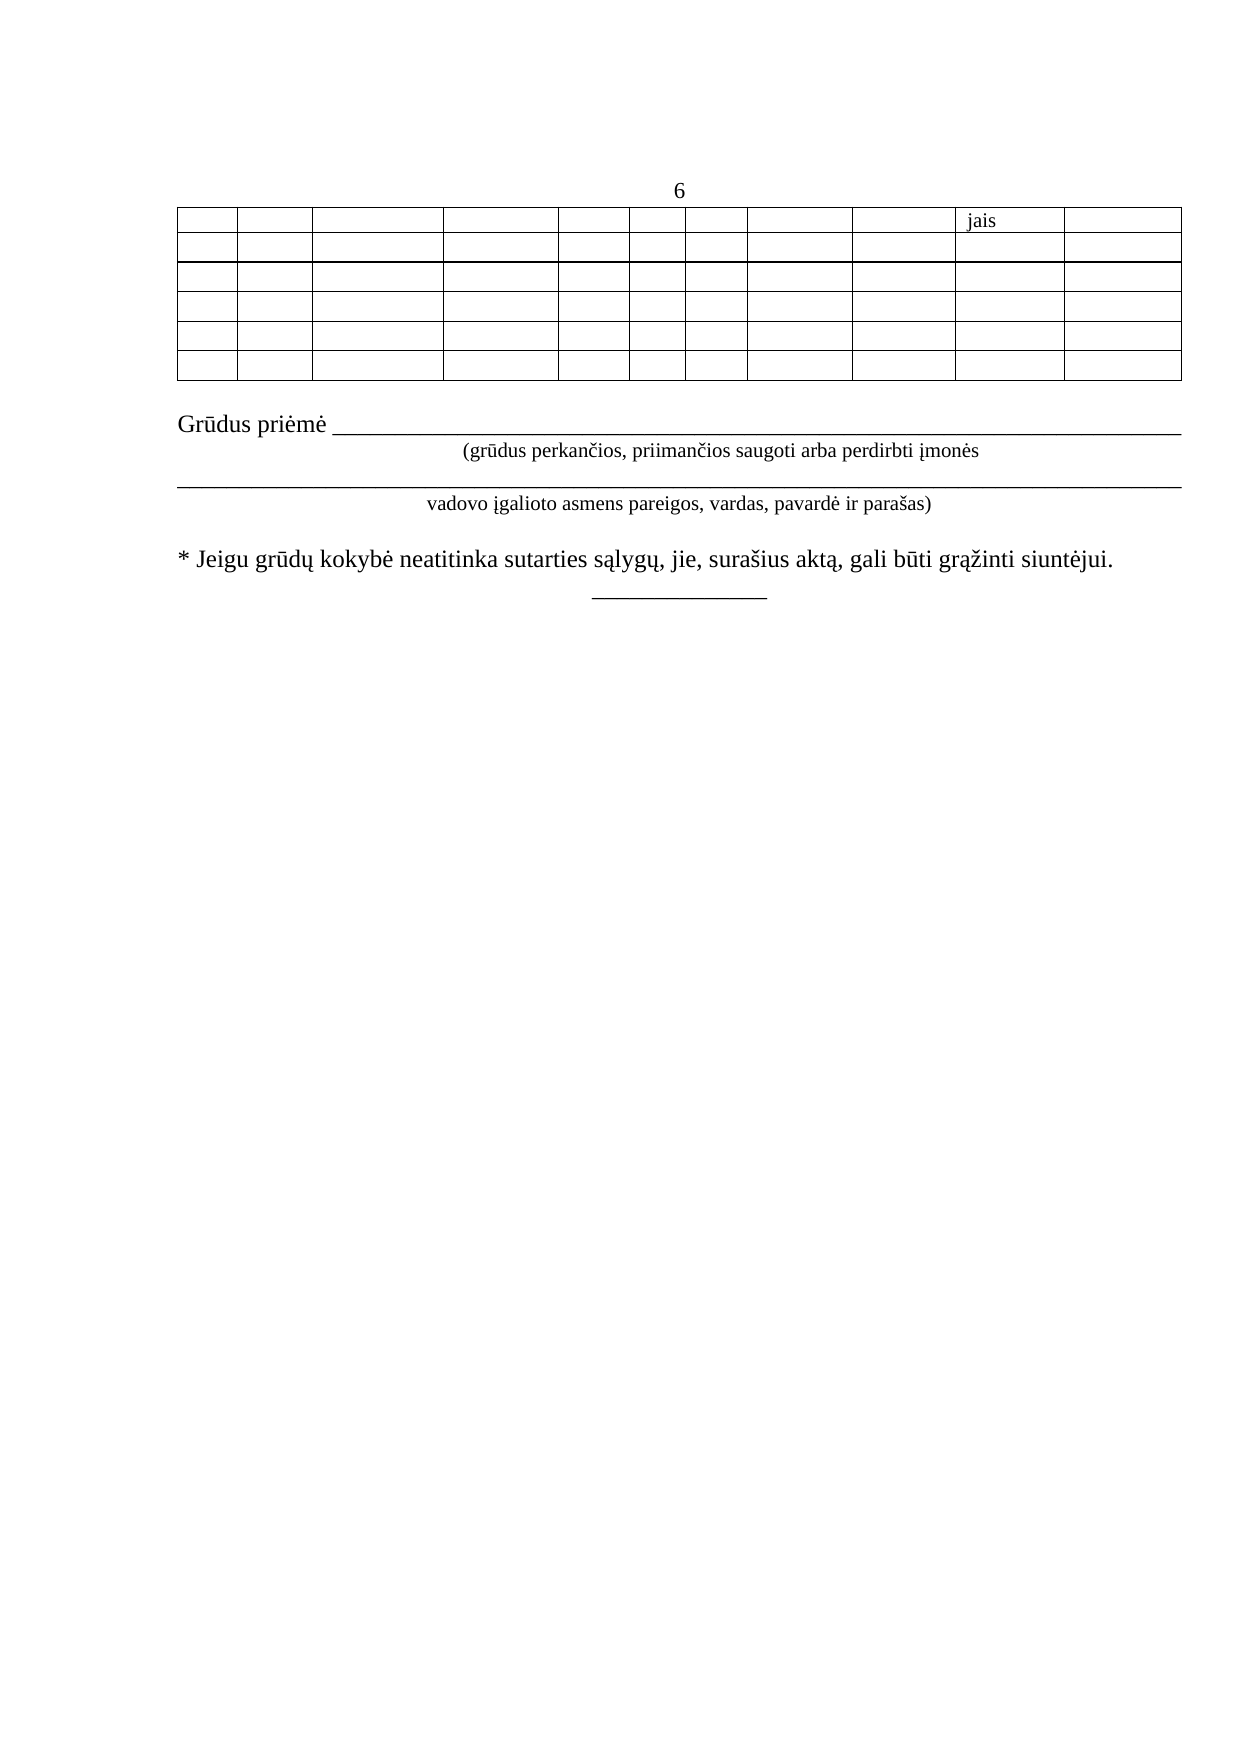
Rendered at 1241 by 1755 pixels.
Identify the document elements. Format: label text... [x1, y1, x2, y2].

table_cell [313, 263, 443, 291]
text (grūdus perkančios, priimančios saugoti arba perdirbti įmonės [177, 438, 1181, 462]
table_cell [178, 351, 237, 380]
table_cell [238, 292, 312, 321]
table_cell [559, 208, 629, 232]
table_cell [748, 263, 852, 291]
table_cell [686, 351, 747, 380]
table_cell [748, 351, 852, 380]
table_header [444, 208, 558, 232]
table_cell [853, 263, 955, 291]
table_cell [559, 292, 629, 321]
table_cell [178, 292, 237, 321]
table_cell [559, 322, 629, 350]
table_cell [444, 233, 558, 261]
table_cell [956, 292, 1064, 321]
table_cell [1065, 322, 1181, 350]
table_cell [748, 208, 852, 232]
table_cell [956, 351, 1064, 380]
table_cell [444, 322, 558, 350]
table_cell [238, 263, 312, 291]
table_cell [444, 263, 558, 291]
table_cell [238, 351, 312, 380]
table_cell [686, 233, 747, 261]
table_cell [1065, 263, 1181, 291]
table_cell [238, 208, 312, 232]
table_cell [686, 322, 747, 350]
table_cell [178, 263, 237, 291]
table_cell [748, 233, 852, 261]
table_cell [748, 322, 852, 350]
table_cell [853, 208, 955, 232]
table_cell [686, 263, 747, 291]
table_cell [853, 292, 955, 321]
table_cell [238, 233, 312, 261]
table_cell [1065, 208, 1181, 232]
table_cell [748, 292, 852, 321]
text * Jeigu grūdų kokybė neatitinka sutarties sąlygų, jie, surašius aktą, gali būti grąžinti siuntėjui. [177, 544, 1181, 573]
text ______________ [177, 573, 1181, 601]
table_cell [686, 292, 747, 321]
table_cell [313, 351, 443, 380]
table_cell [1065, 233, 1181, 261]
table_cell [630, 233, 685, 261]
table_cell [313, 233, 443, 261]
table_header [313, 208, 443, 232]
table_cell [853, 233, 955, 261]
table_cell [630, 351, 685, 380]
table_cell [1065, 292, 1181, 321]
table_cell [630, 322, 685, 350]
table_cell [444, 351, 558, 380]
table_cell [686, 208, 747, 232]
table_cell [956, 263, 1064, 291]
table_cell [313, 322, 443, 350]
text Grūdus priėmė [177, 409, 1181, 438]
table_cell [238, 322, 312, 350]
table_cell jais [956, 208, 1064, 232]
table_cell [630, 263, 685, 291]
table_cell [178, 208, 237, 232]
text vadovo įgalioto asmens pareigos, vardas, pavardė ir parašas) [177, 491, 1181, 515]
table_cell [630, 208, 685, 232]
table_cell [630, 292, 685, 321]
table_cell [853, 351, 955, 380]
table_cell [853, 322, 955, 350]
table_cell [178, 322, 237, 350]
table_cell [444, 292, 558, 321]
table_cell [559, 233, 629, 261]
table_cell [956, 233, 1064, 261]
table_cell [956, 322, 1064, 350]
table_cell [559, 263, 629, 291]
table_cell [1065, 351, 1181, 380]
table_cell [559, 351, 629, 380]
table_cell [178, 233, 237, 261]
table_cell [313, 292, 443, 321]
